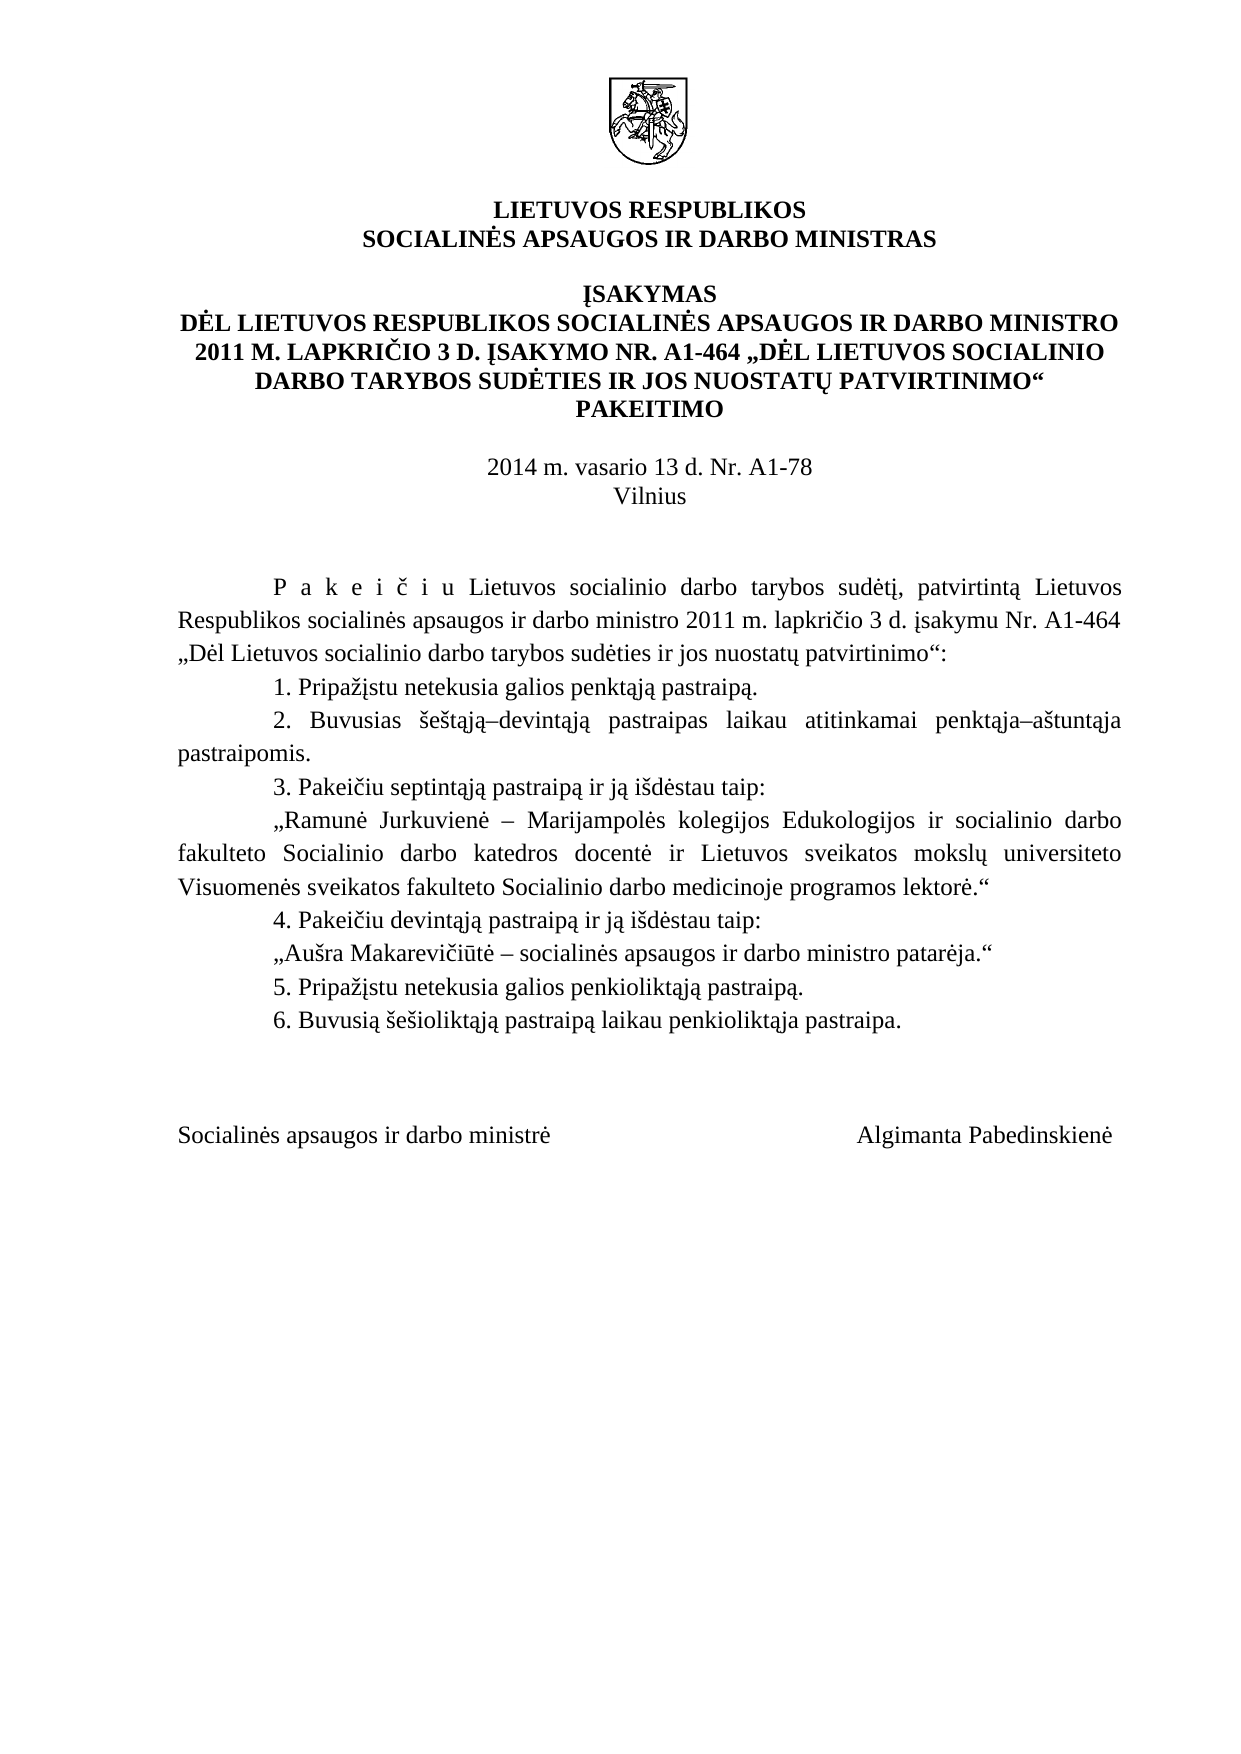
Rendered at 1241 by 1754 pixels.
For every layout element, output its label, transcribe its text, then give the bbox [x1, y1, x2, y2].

text 3. Pakeičiu septintąją pastraipą ir ją išdėstau taip: [177, 767, 1122, 800]
text 4. Pakeičiu devintąją pastraipą ir ją išdėstau taip: [177, 900, 1122, 934]
text 1. Pripažįstu netekusia galios penktąją pastraipą. [177, 667, 1122, 700]
text ĮSAKYMAS [177, 279, 1122, 308]
text P a k e i č i u Lietuvos socialinio darbo tarybos sudėtį, patvirtintą Lietuvos Respublikos socialinės apsaugos ir darbo ministro 2011 m. lapkričio 3 d. įsakymu Nr. A1-464 „Dėl Lietuvos socialinio darbo tarybos sudėties ir jos nuostatų patvirtinimo“: [177, 567, 1122, 667]
text Socialinės apsaugos ir darbo ministrė Algimanta Pabedinskienė [177, 1120, 1122, 1149]
text SOCIALINĖS APSAUGOS IR DARBO MINISTRAS [177, 224, 1122, 253]
text „Ramunė Jurkuvienė – Marijampolės kolegijos Edukologijos ir socialinio darbo fakulteto Socialinio darbo katedros docentė ir Lietuvos sveikatos mokslų universiteto Visuomenės sveikatos fakulteto Socialinio darbo medicinoje programos lektorė.“ [177, 800, 1122, 900]
text LIETUVOS RESPUBLIKOS [177, 196, 1122, 224]
text 2. Buvusias šeštąją–devintąją pastraipas laikau atitinkamai penktąja–aštuntąja pastraipomis. [177, 700, 1122, 767]
text 2014 m. vasario 13 d. Nr. A1-78 [177, 452, 1122, 481]
text 6. Buvusią šešioliktąją pastraipą laikau penkioliktąja pastraipa. [177, 1000, 1122, 1034]
text „Aušra Makarevičiūtė – socialinės apsaugos ir darbo ministro patarėja.“ [273, 934, 1122, 967]
text 5. Pripažįstu netekusia galios penkioliktąją pastraipą. [177, 967, 1122, 1000]
text DĖL LIETUVOS RESPUBLIKOS SOCIALINĖS APSAUGOS IR DARBO MINISTRO 2011 M. LAPKRIČIO 3 D. ĮSAKYMO NR. A1-464 „DĖL LIETUVOS SOCIALINIO DARBO TARYBOS SUDĖTIES IR JOS NUOSTATŲ PATVIRTINIMO“ PAKEITIMO [177, 308, 1122, 423]
text Vilnius [177, 481, 1122, 509]
